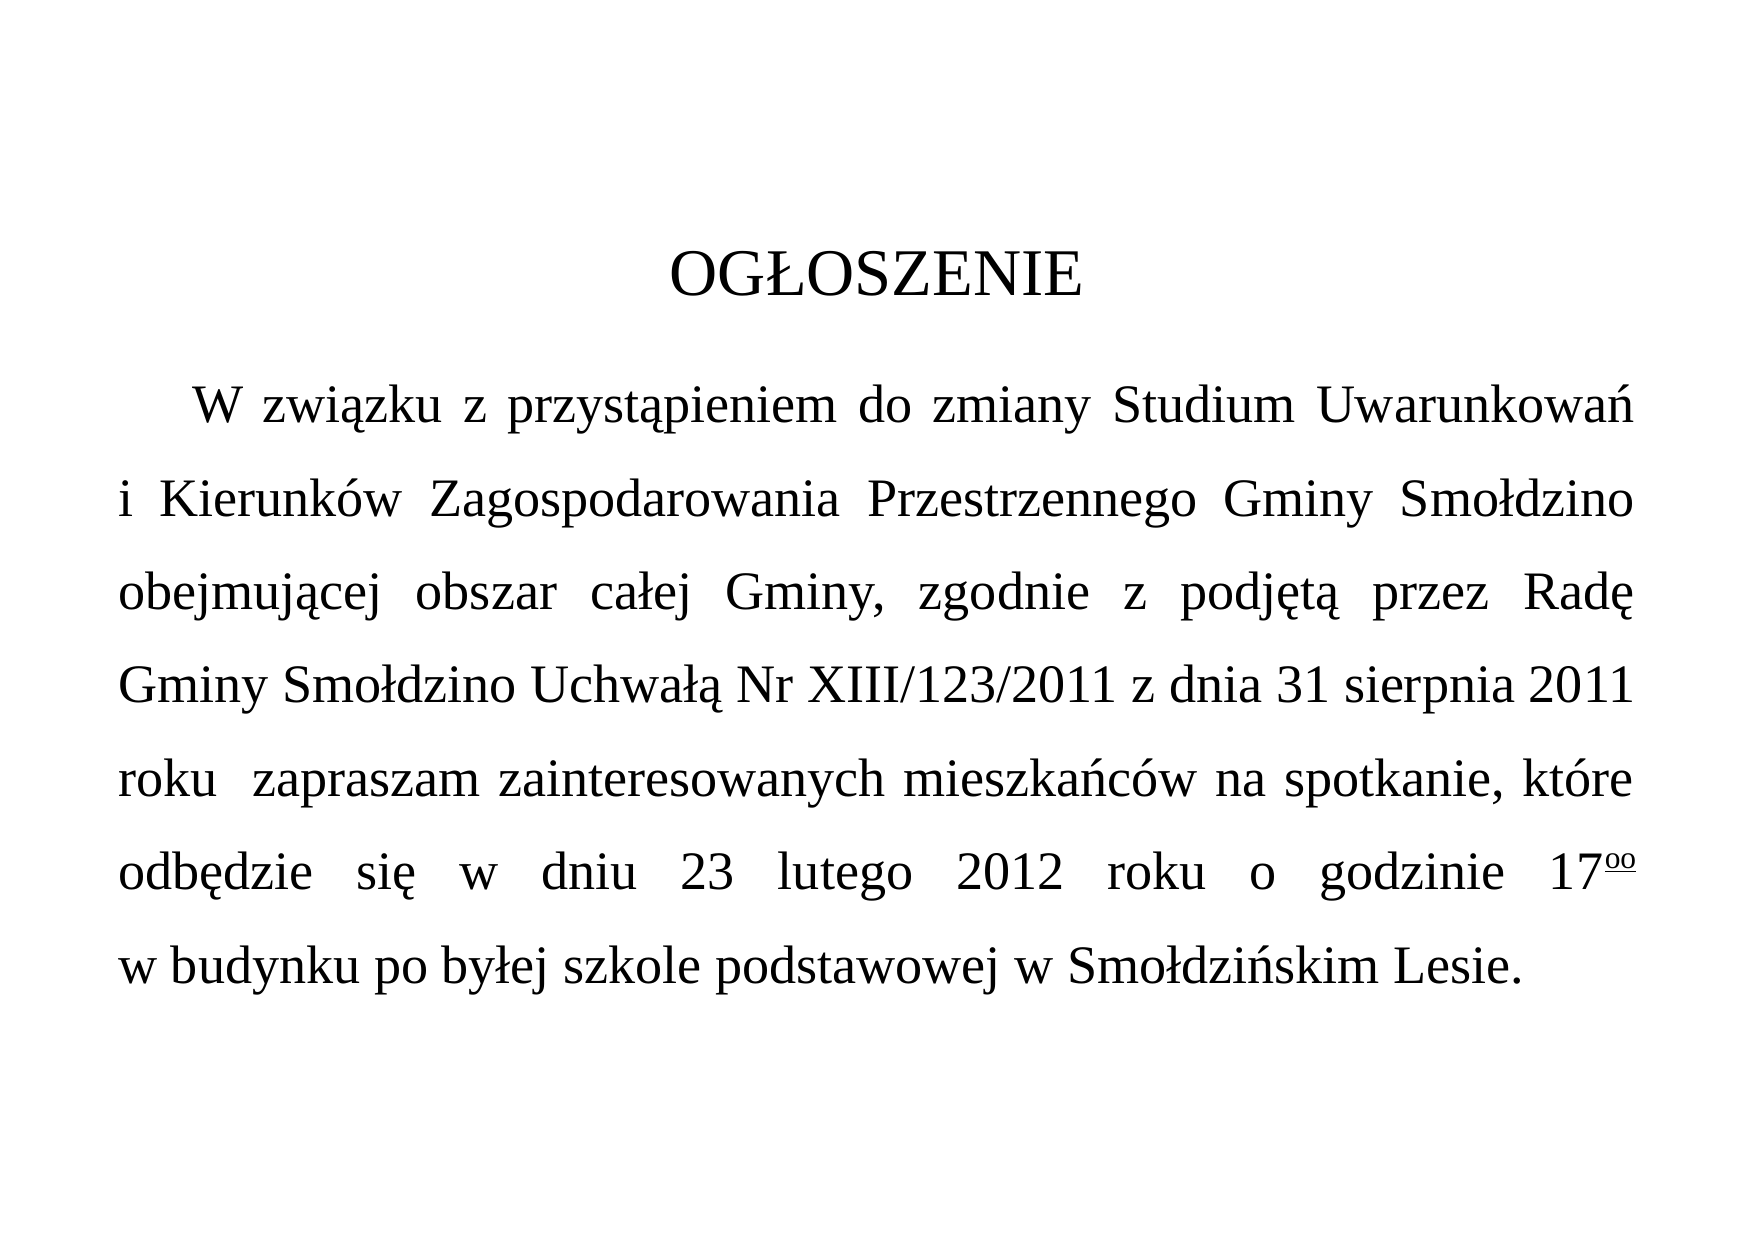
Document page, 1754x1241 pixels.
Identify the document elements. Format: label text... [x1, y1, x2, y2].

text OGŁOSZENIE [118, 233, 1636, 310]
text W związku z przystąpieniem do zmiany Studium Uwarunkowań i Kierunków Zagospodarowania Przestrzennego Gminy Smołdzino obejmującej obszar całej Gminy, zgodnie z podjętą przez Radę Gminy Smołdzino Uchwałą Nr XIII/123/2011 z dnia 31 sierpnia 2011 roku zapraszam zainteresowanych mieszkańców na spotkanie, które odbędzie się w dniu 23 lutego 2012 roku o godzinie 17oo w budynku po byłej szkole podstawowej w Smołdzińskim Lesie. [118, 372, 1636, 995]
